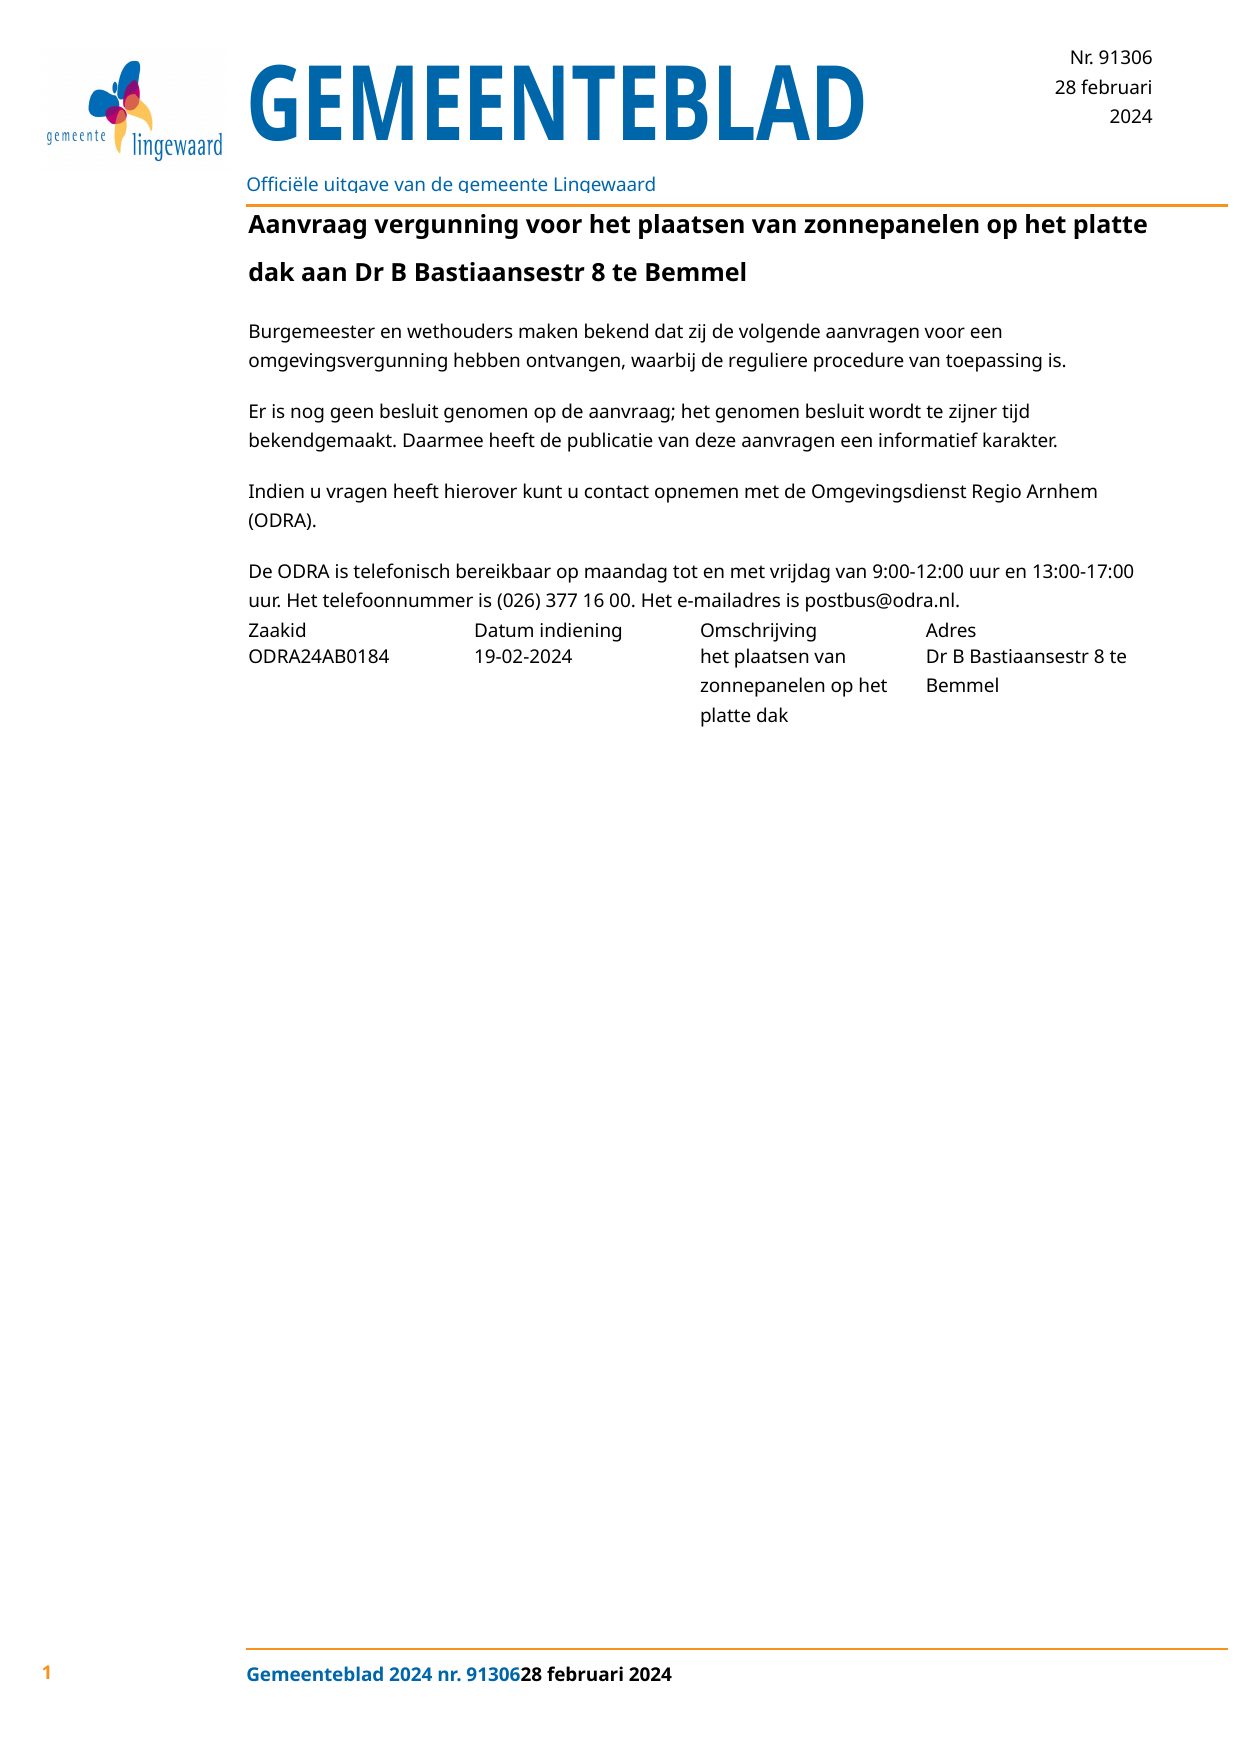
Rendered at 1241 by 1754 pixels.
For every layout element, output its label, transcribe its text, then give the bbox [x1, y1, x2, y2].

text Aanvraag vergunning voor het plaatsen van zonnepanelen op het platte dak aan Dr B Bastiaansestr 8 te Bemmel [248, 207, 1152, 288]
table_header Omschrijving [700, 617, 926, 643]
text De ODRA is telefonisch bereikbaar op maandag tot en met vrijdag van 9:00-12:00 uur en 13:00-17:00 uur. Het telefoonnummer is (026) 377 16 00. Het e-mailadres is postbus@odra.nl. [248, 558, 1152, 613]
picture [41, 47, 231, 172]
table_cell Dr B Bastiaansestr 8 te Bemmel [926, 643, 1152, 728]
table_header Datum indiening [474, 617, 700, 643]
table_header Zaakid [248, 617, 474, 643]
table_cell het plaatsen van zonnepanelen op het platte dak [700, 643, 926, 728]
table_header Adres [926, 617, 1152, 643]
text Er is nog geen besluit genomen op de aanvraag; het genomen besluit wordt te zijner tijd bekendgemaakt. Daarmee heeft de publicatie van deze aanvragen een informatief karakter. [248, 398, 1152, 453]
table_cell 19-02-2024 [474, 643, 700, 728]
table_cell ODRA24AB0184 [248, 643, 474, 728]
text Indien u vragen heeft hierover kunt u contact opnemen met de Omgevingsdienst Regio Arnhem (ODRA). [248, 478, 1152, 533]
text Burgemeester en wethouders maken bekend dat zij de volgende aanvragen voor een omgevingsvergunning hebben ontvangen, waarbij de reguliere procedure van toepassing is. [248, 318, 1152, 373]
